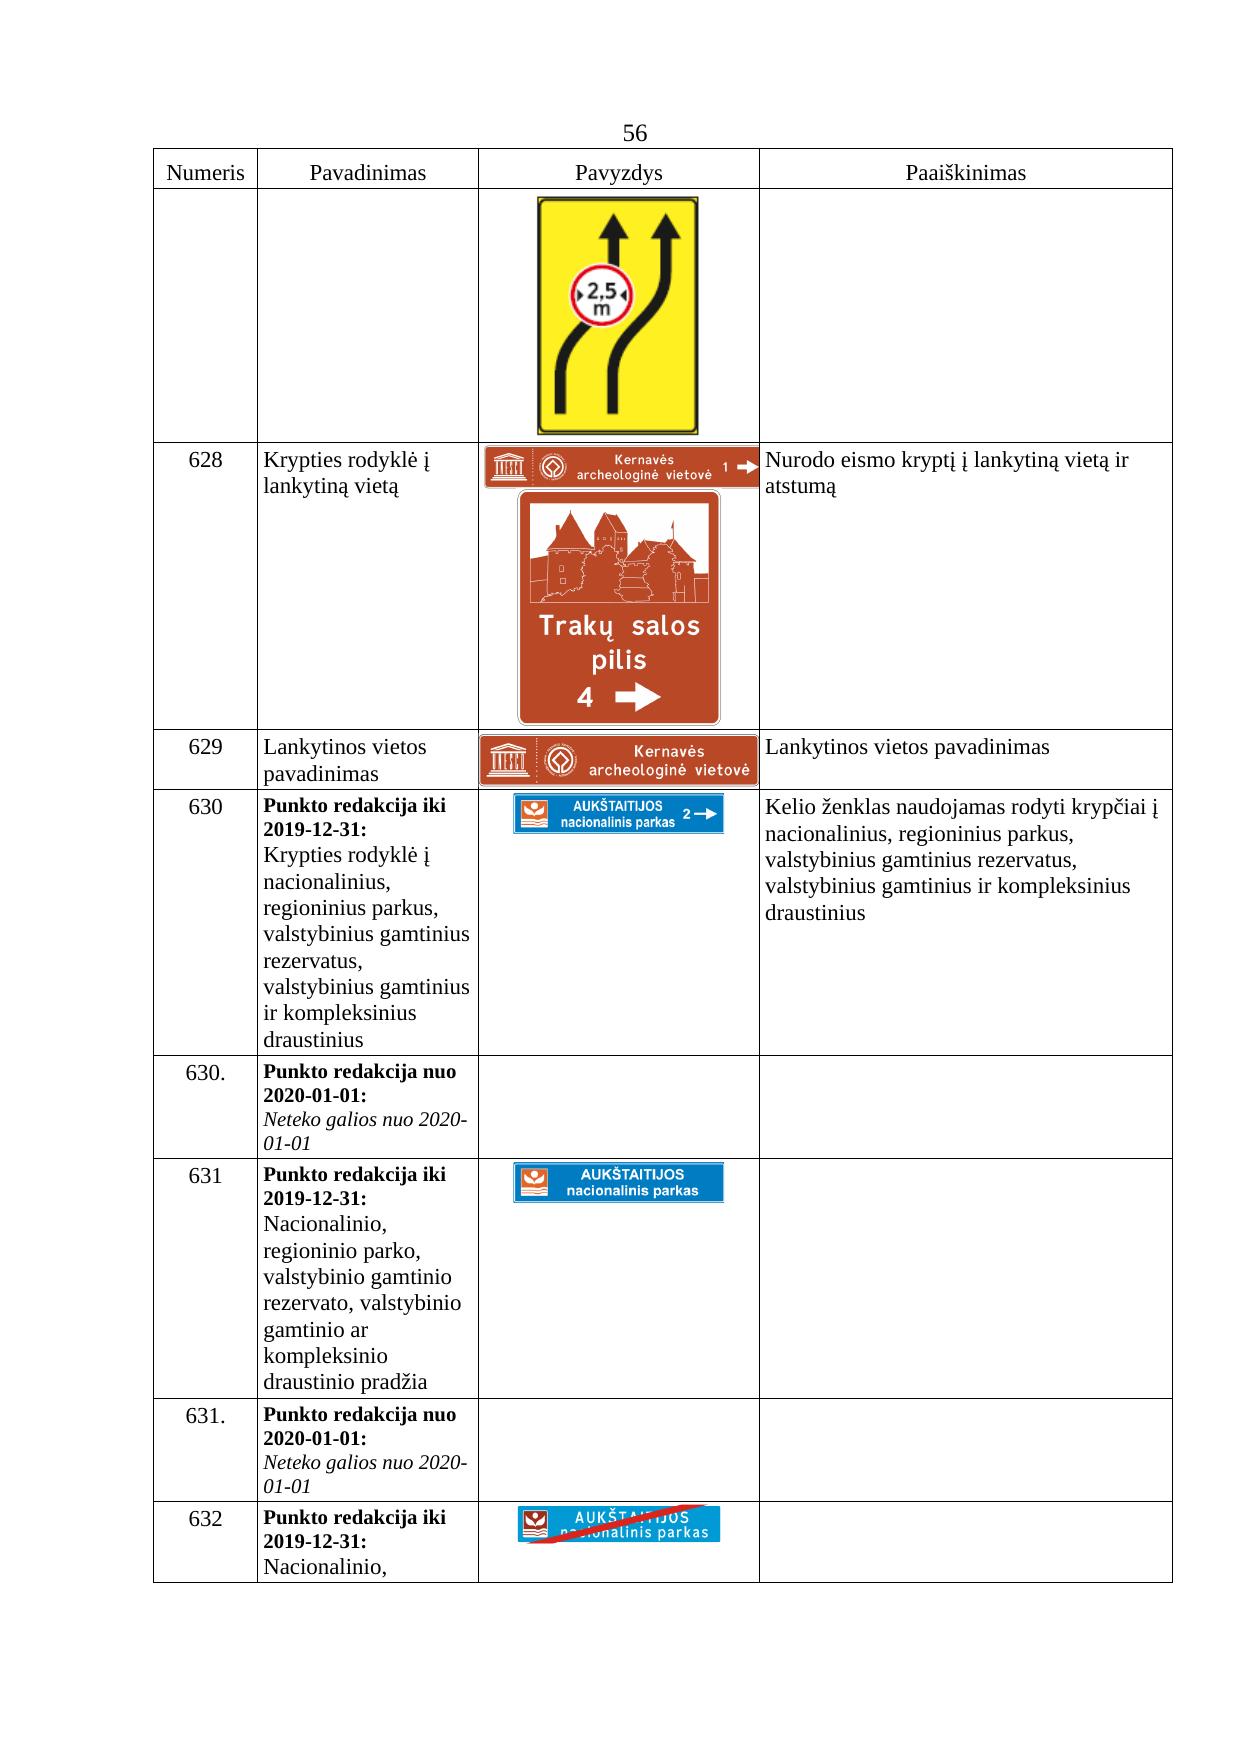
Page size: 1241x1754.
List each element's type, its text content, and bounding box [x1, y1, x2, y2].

table_cell Lankytinos vietos pavadinimas [258, 730, 478, 789]
table_cell [760, 1159, 1172, 1398]
table_cell [479, 443, 759, 729]
table_cell Punkto redakcija iki 2019-12-31: Krypties rodyklė į nacionalinius, regioninius parkus, valstybinius gamtinius rezervatus, valstybinius gamtinius ir kompleksinius draustinius [258, 790, 478, 1055]
table_cell 631. [154, 1399, 257, 1501]
table_cell Krypties rodyklė į lankytiną vietą [258, 443, 478, 729]
table_cell Punkto redakcija nuo 2020-01-01: Neteko galios nuo 2020-01-01 [258, 1399, 478, 1501]
table_cell [258, 189, 478, 442]
table_cell Punkto redakcija nuo 2020-01-01: Neteko galios nuo 2020-01-01 [258, 1056, 478, 1158]
table_cell [479, 1399, 759, 1501]
table_cell Punkto redakcija iki 2019-12-31: Nacionalinio, regioninio parko, valstybinio gamtinio rezervato, valstybinio gamtinio ar kompleksinio draustinio pradžia [258, 1159, 478, 1398]
table_cell 630 [154, 790, 257, 1055]
table_header Pavyzdys [479, 149, 759, 188]
table_cell [760, 1399, 1172, 1501]
table_cell 632 [154, 1502, 257, 1582]
table_cell [760, 189, 1172, 442]
table_cell 630. [154, 1056, 257, 1158]
table_cell Kelio ženklas naudojamas rodyti krypčiai į nacionalinius, regioninius parkus, valstybinius gamtinius rezervatus, valstybinius gamtinius ir kompleksinius draustinius [760, 790, 1172, 1055]
table_cell Nurodo eismo kryptį į lankytiną vietą ir atstumą [760, 443, 1172, 729]
table_cell Lankytinos vietos pavadinimas [760, 730, 1172, 789]
table_cell 631 [154, 1159, 257, 1398]
table_cell [479, 790, 759, 1055]
table_cell [479, 189, 759, 442]
table_header Numeris [154, 149, 257, 188]
table_cell [479, 1502, 759, 1582]
table_cell [760, 1056, 1172, 1158]
table_cell [479, 1056, 759, 1158]
table_cell [154, 189, 257, 442]
table_cell 628 [154, 443, 257, 729]
table_cell [479, 1159, 759, 1398]
table_cell [760, 1502, 1172, 1582]
table_cell 629 [154, 730, 257, 789]
table_header Pavadinimas [258, 149, 478, 188]
table_header Paaiškinimas [760, 149, 1172, 188]
table_cell Punkto redakcija iki 2019-12-31: Nacionalinio, [258, 1502, 478, 1582]
